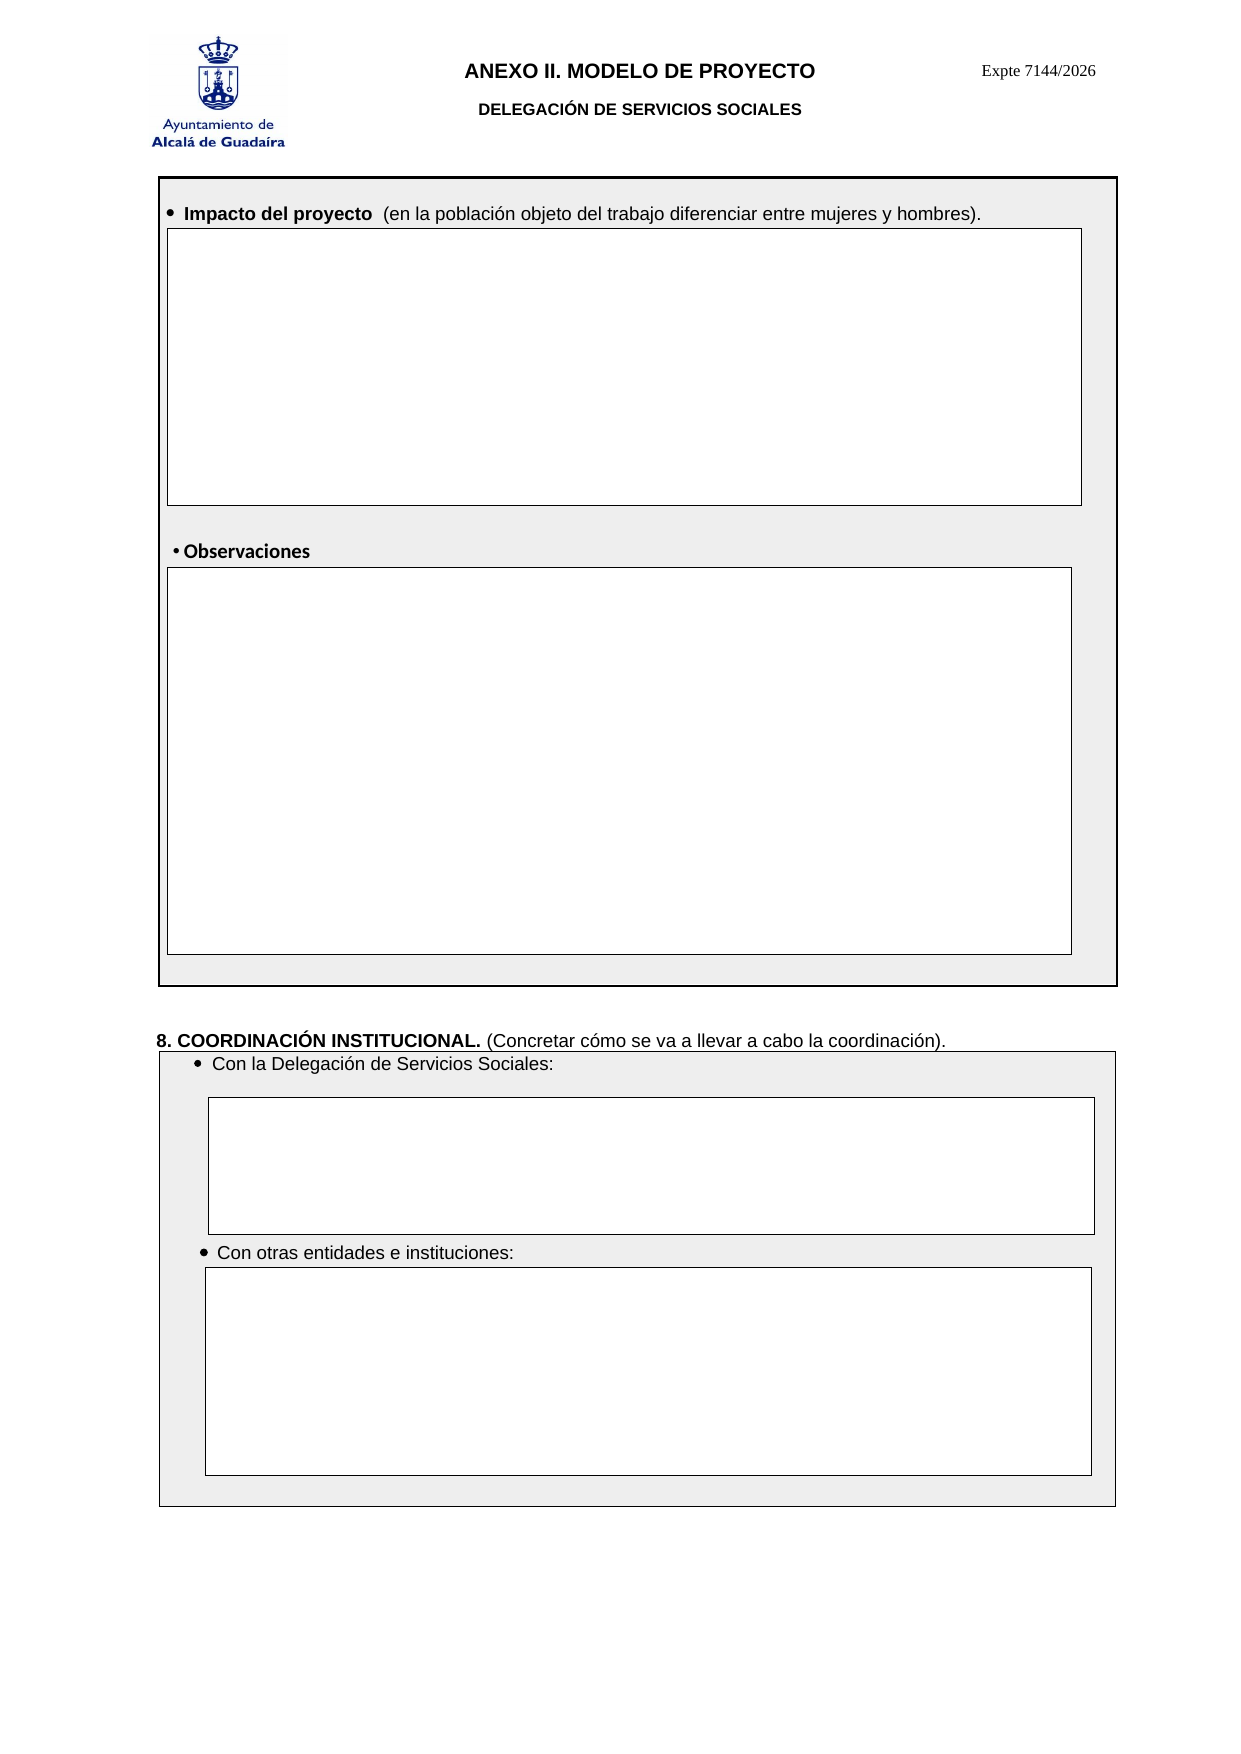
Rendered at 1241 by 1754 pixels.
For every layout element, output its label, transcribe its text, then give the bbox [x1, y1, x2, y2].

table_cell Impacto del proyecto (en la población objeto del trabajo diferenciar entre mujeres y hombres). Observaciones [160, 179, 1116, 984]
text 8. COORDINACIÓN INSTITUCIONAL. (Concretar cómo se va a llevar a cabo la coordinación). [156, 1030, 1123, 1051]
table_header Con la Delegación de Servicios Sociales: Con otras entidades e instituciones: [160, 1052, 1115, 1506]
